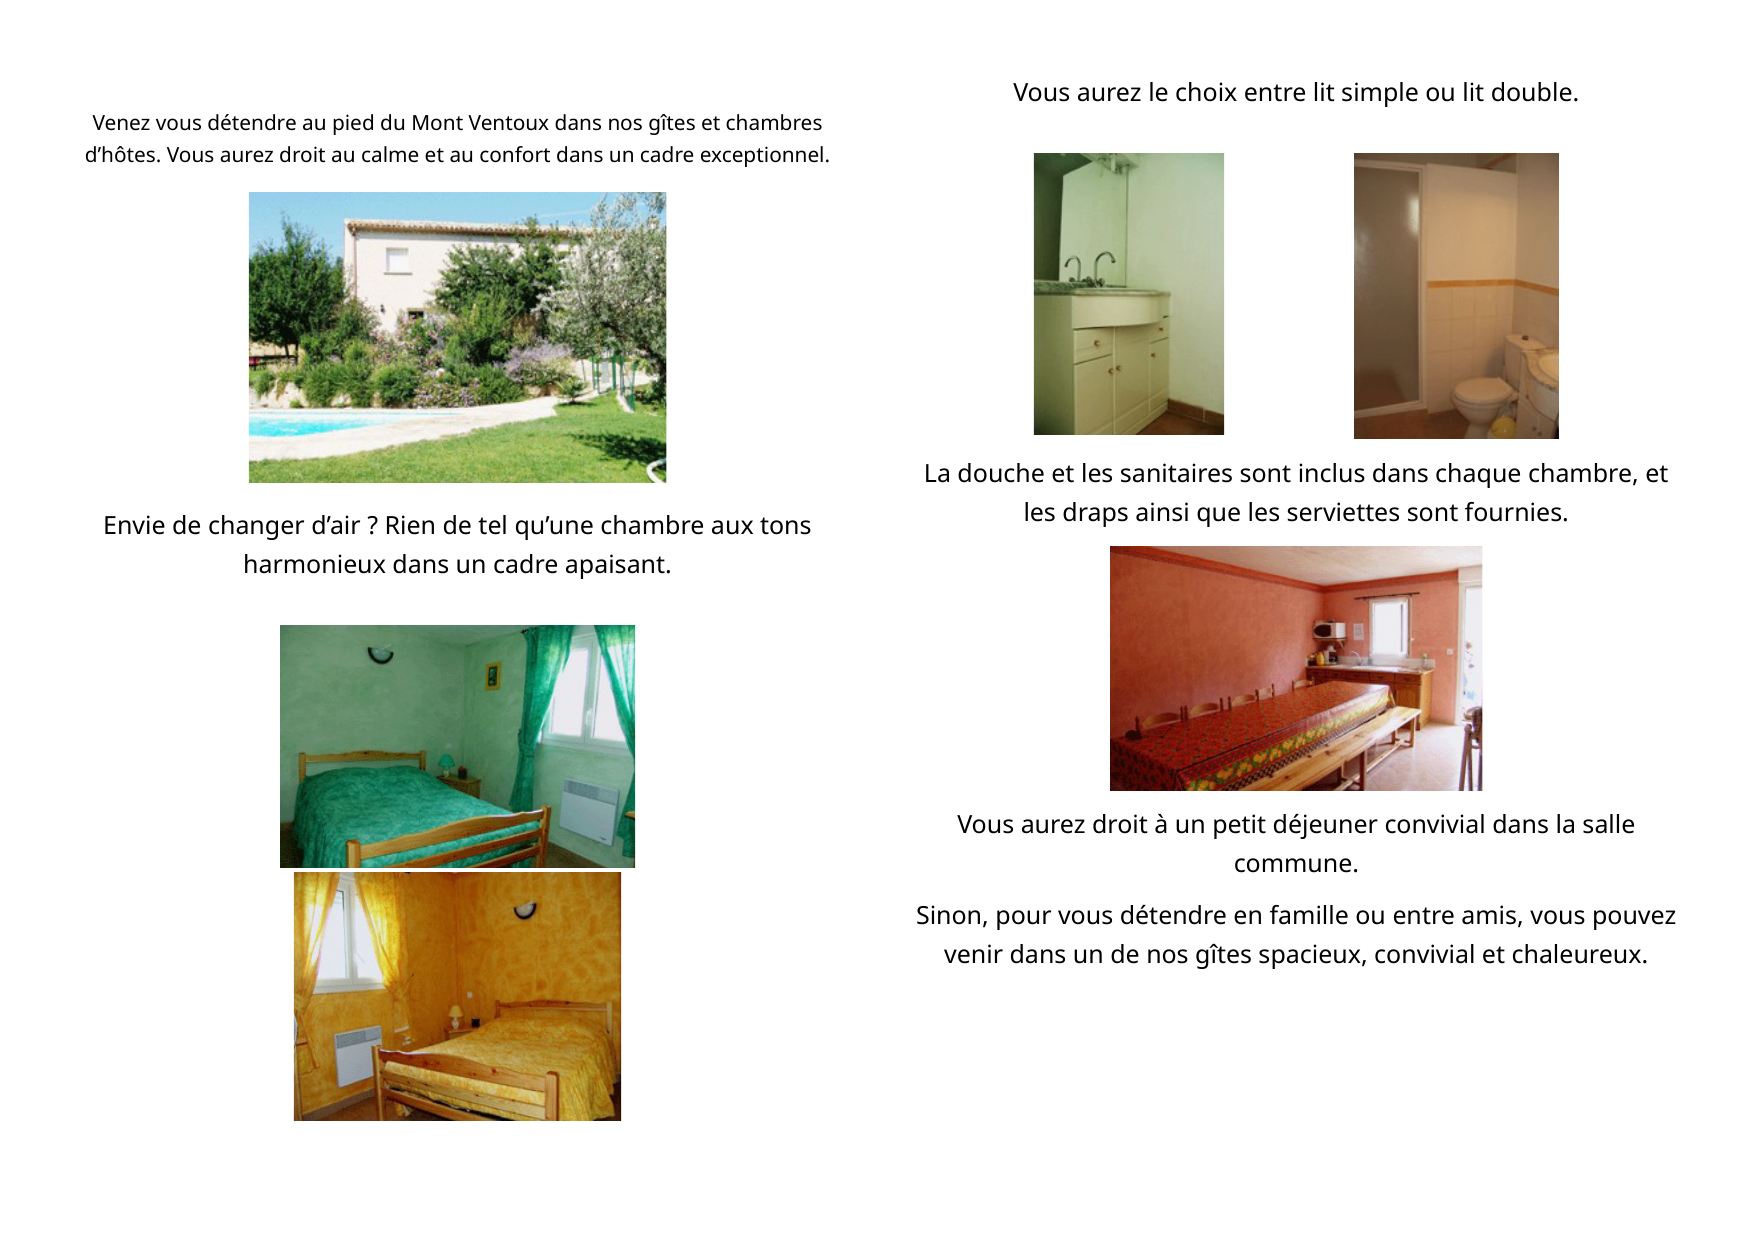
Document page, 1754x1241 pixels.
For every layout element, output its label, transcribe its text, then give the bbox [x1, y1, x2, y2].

text Sinon, pour vous détendre en famille ou entre amis, vous pouvez venir dans un de nos gîtes spacieux, convivial et chaleureux. [914, 898, 1679, 971]
text Vous aurez droit à un petit déjeuner convivial dans la salle commune. [914, 807, 1679, 880]
text Venez vous détendre au pied du Mont Ventoux dans nos gîtes et chambres d’hôtes. Vous aurez droit au calme et au confort dans un cadre exceptionnel. [75, 108, 840, 169]
text La douche et les sanitaires sont inclus dans chaque chambre, et les draps ainsi que les serviettes sont fournies. [914, 456, 1679, 529]
text Vous aurez le choix entre lit simple ou lit double. [914, 75, 1679, 109]
text Envie de changer d’air ? Rien de tel qu’une chambre aux tons harmonieux dans un cadre apaisant. [75, 507, 840, 581]
